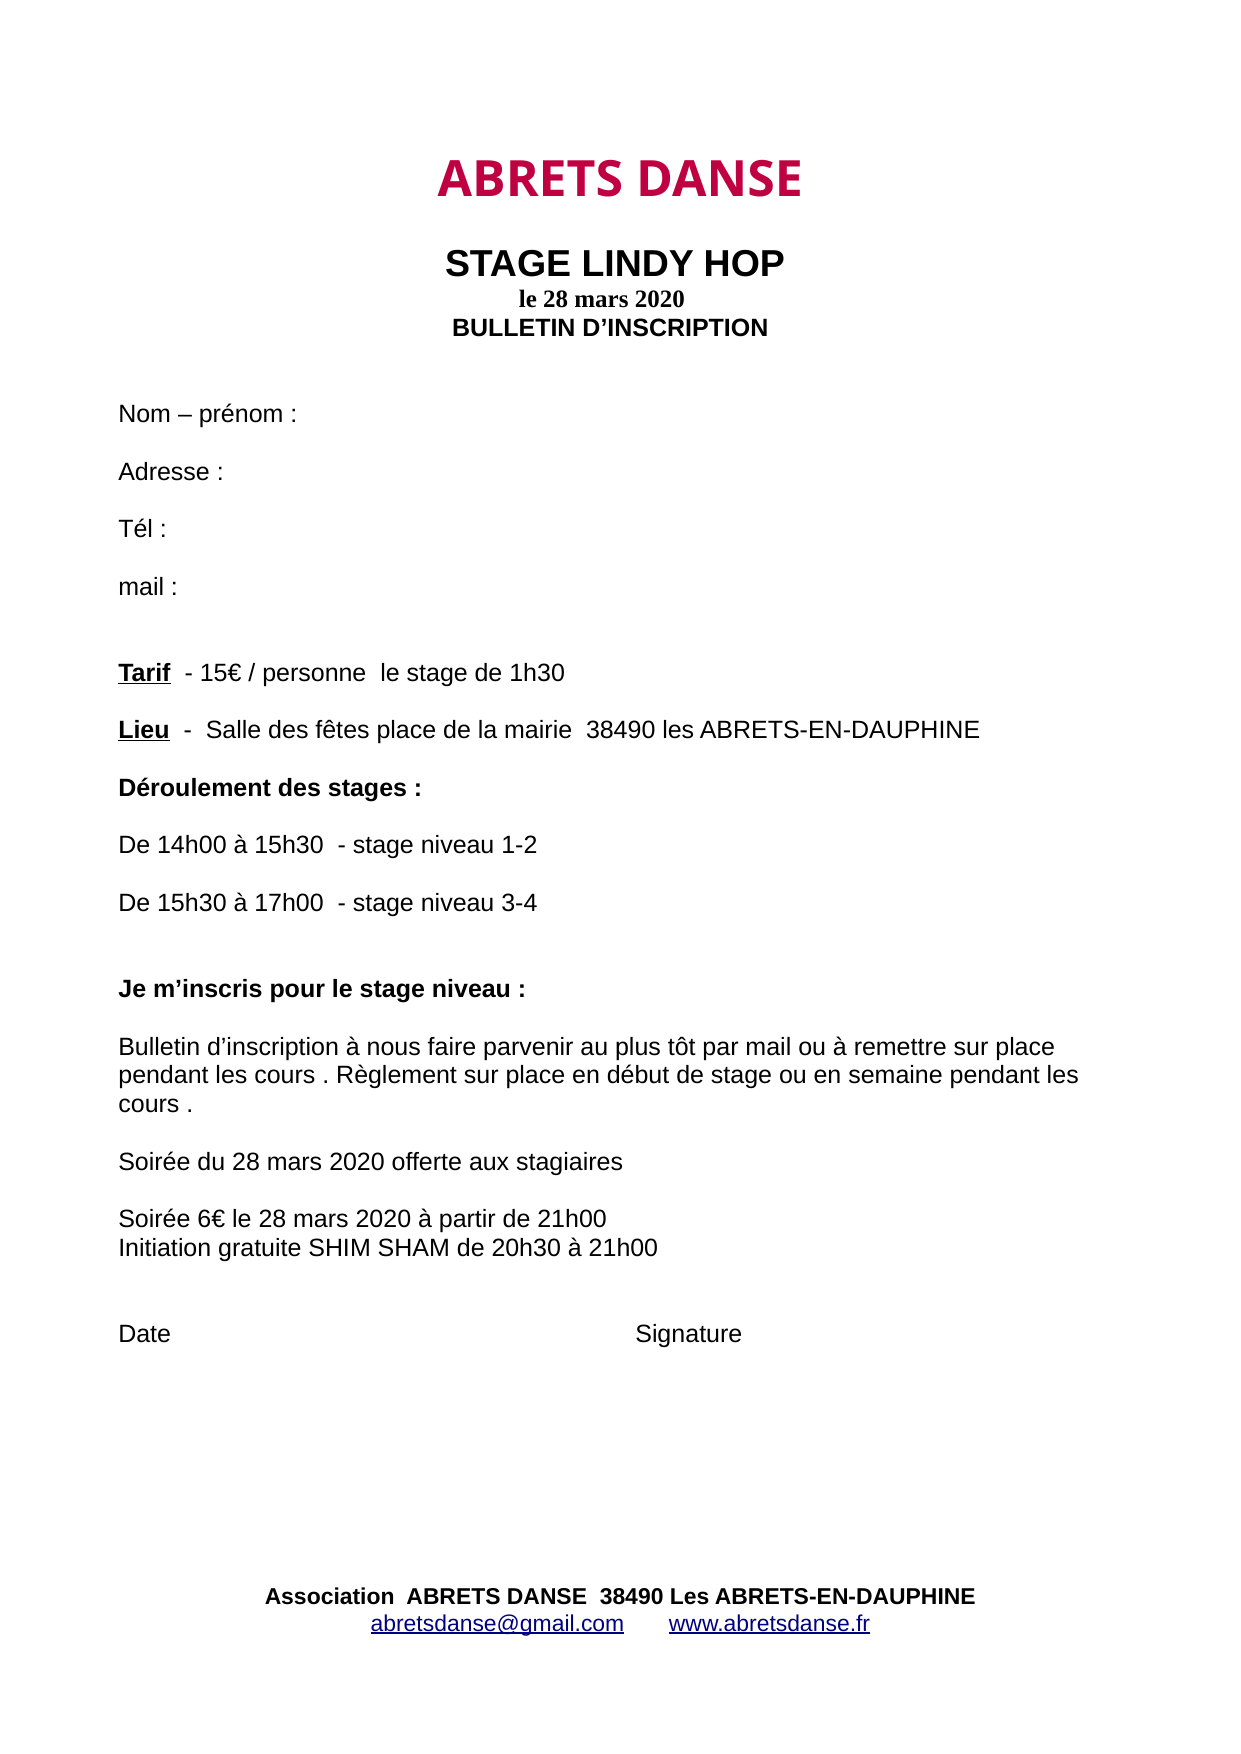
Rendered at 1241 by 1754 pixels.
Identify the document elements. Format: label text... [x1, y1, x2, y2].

text Bulletin d’inscription à nous faire parvenir au plus tôt par mail ou à remettre sur place [118, 1031, 1122, 1060]
text Déroulement des stages : [118, 773, 1122, 801]
text Lieu - Salle des fêtes place de la mairie 38490 les ABRETS-EN-DAUPHINE [118, 715, 1122, 744]
text Date Signature [118, 1319, 1122, 1348]
text Tarif - 15€ / personne le stage de 1h30 [118, 658, 1122, 686]
text pendant les cours . Règlement sur place en début de stage ou en semaine pendant les cours . [118, 1060, 1122, 1118]
text Adresse : [118, 456, 1122, 485]
text mail : [118, 571, 1122, 600]
text Initiation gratuite SHIM SHAM de 20h30 à 21h00 [118, 1233, 1122, 1261]
text Soirée 6€ le 28 mars 2020 à partir de 21h00 [118, 1204, 1122, 1233]
text Je m’inscris pour le stage niveau : [118, 974, 1122, 1003]
text STAGE LINDY HOP [118, 241, 1122, 284]
text De 15h30 à 17h00 - stage niveau 3-4 [118, 888, 1122, 916]
text le 28 mars 2020 [118, 284, 1122, 313]
text Nom – prénom : [118, 399, 1122, 428]
text BULLETIN D’INSCRIPTION [118, 313, 1122, 341]
text Soirée du 28 mars 2020 offerte aux stagiaires [118, 1146, 1122, 1175]
text Tél : [118, 514, 1122, 543]
text De 14h00 à 15h30 - stage niveau 1-2 [118, 830, 1122, 859]
